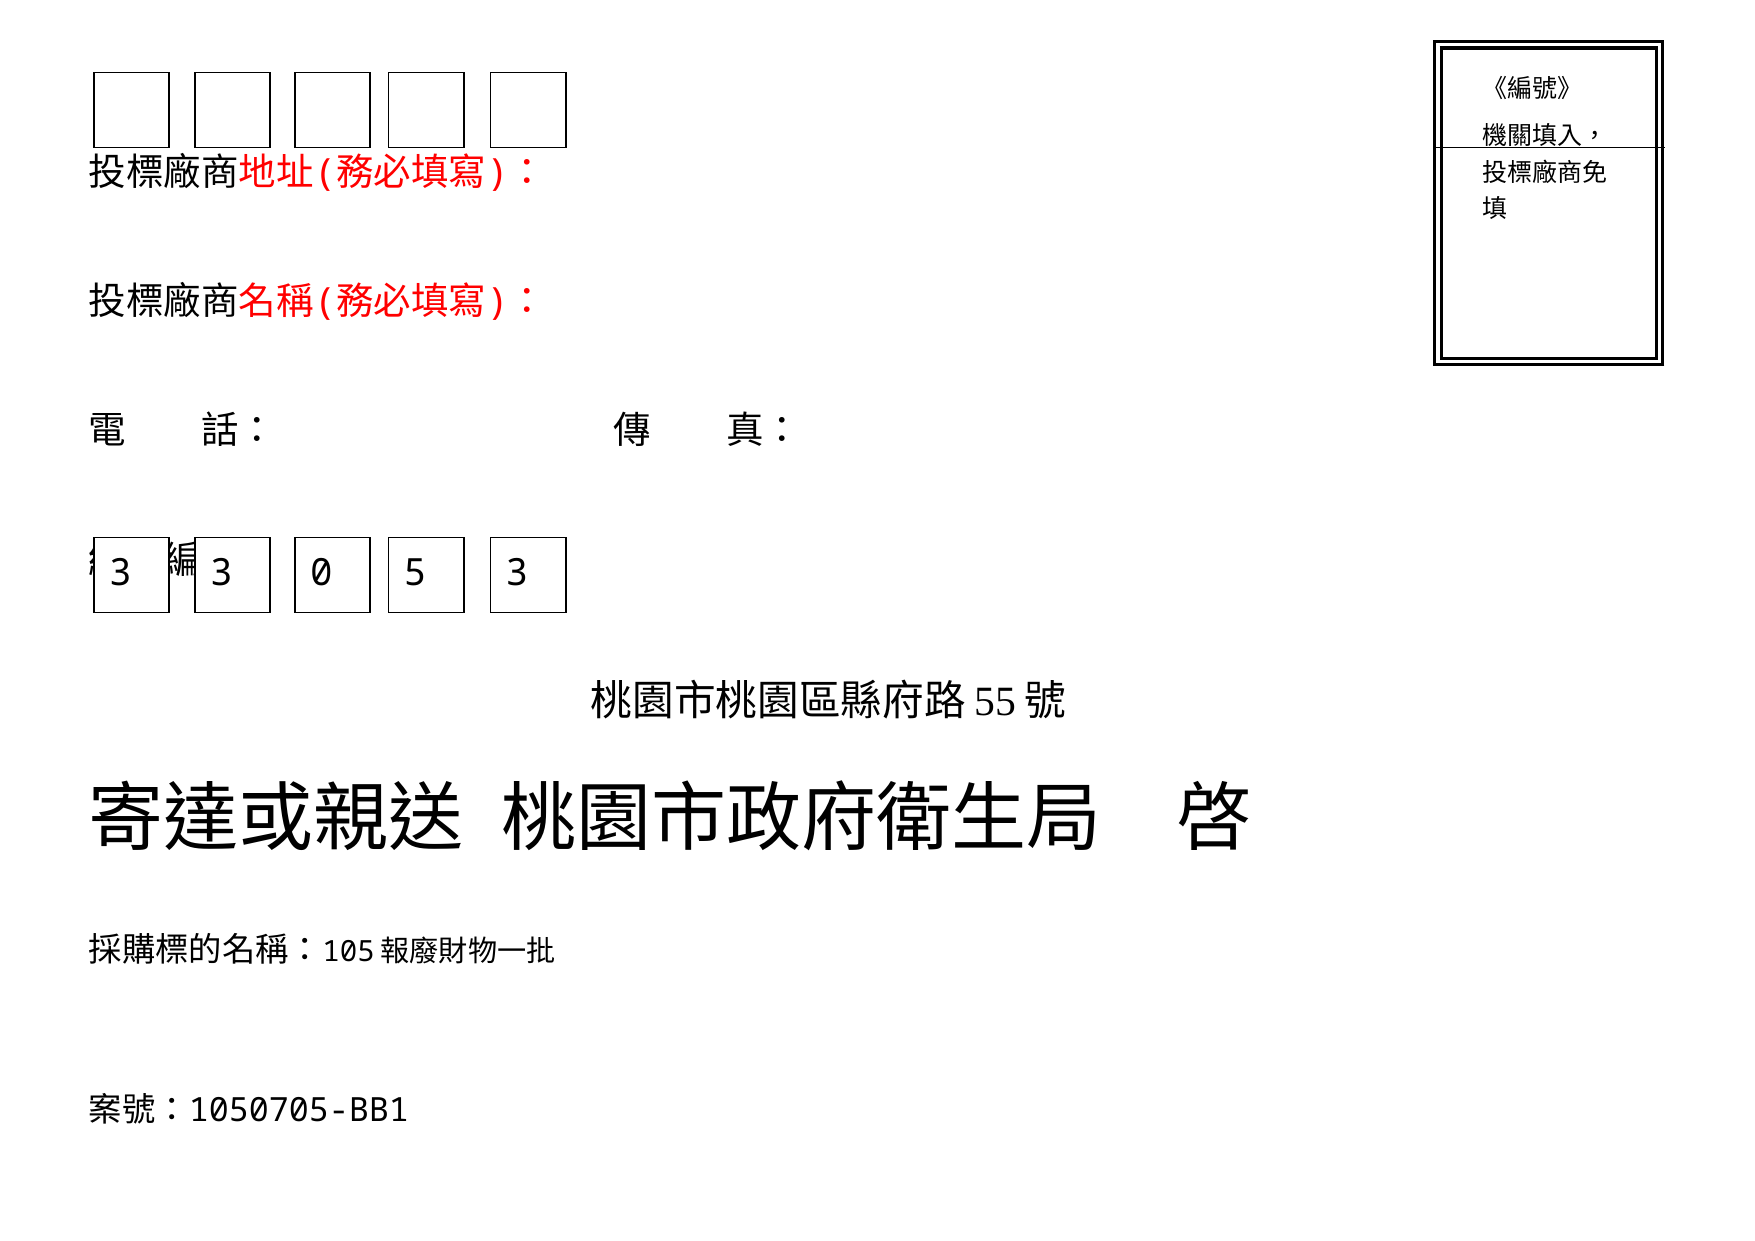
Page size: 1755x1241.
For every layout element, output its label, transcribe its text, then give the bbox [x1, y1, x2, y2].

text 電 話： 傳 真： [89, 400, 1665, 454]
text 統一編號： [89, 529, 1665, 584]
text 投標廠商免填 [1483, 148, 1615, 224]
text 案號：1050705-BB1 [89, 1083, 1665, 1132]
text 《編號》 [1483, 68, 1615, 104]
text 採購標的名稱：105報廢財物一批 [89, 922, 1665, 971]
text 投標廠商地址(務必填寫)： [89, 141, 1433, 196]
text 桃園市桃園區縣府路55號 [591, 667, 1665, 727]
text 寄達或親送 桃園市政府衛生局 啓 [89, 758, 1665, 866]
text 投標廠商名稱(務必填寫)： [89, 271, 1433, 325]
text 機關填入， [1483, 116, 1615, 147]
